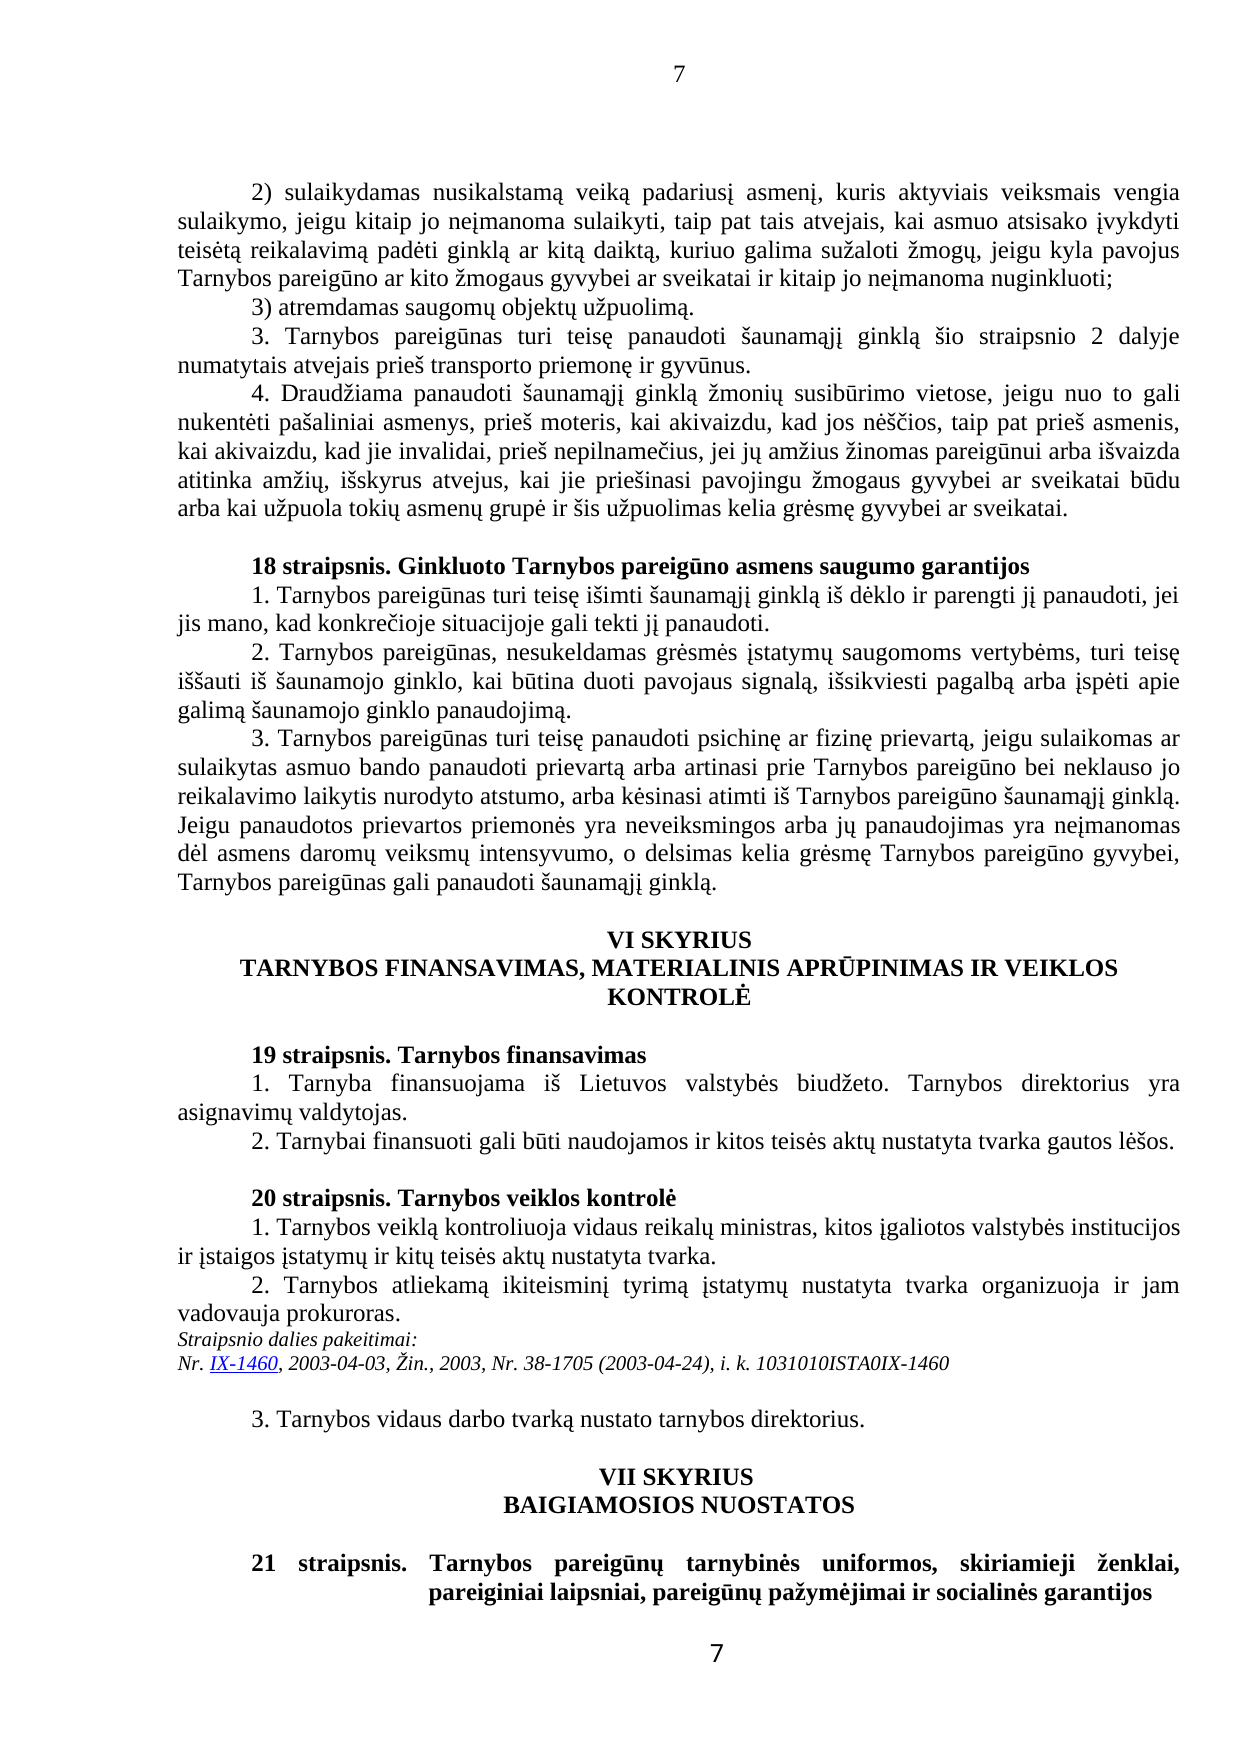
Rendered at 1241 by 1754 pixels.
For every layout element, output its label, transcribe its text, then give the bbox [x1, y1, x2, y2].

text 2. Tarnybos pareigūnas, nesukeldamas grėsmės įstatymų saugomoms vertybėms, turi teisę iššauti iš šaunamojo ginklo, kai būtina duoti pavojaus signalą, išsikviesti pagalbą arba įspėti apie galimą šaunamojo ginklo panaudojimą. [177, 637, 1181, 723]
text 3. Tarnybos vidaus darbo tvarką nustato tarnybos direktorius. [177, 1404, 1181, 1433]
text 2. Tarnybai finansuoti gali būti naudojamos ir kitos teisės aktų nustatyta tvarka gautos lėšos. [177, 1126, 1181, 1155]
text TARNYBOS FINANSAVIMAS, MATERIALINIS APRŪPINIMAS IR VEIKLOS KONTROLĖ [177, 953, 1181, 1011]
text 19 straipsnis. Tarnybos finansavimas [177, 1040, 1181, 1068]
text 1. Tarnybos pareigūnas turi teisę išimti šaunamąjį ginklą iš dėklo ir parengti jį panaudoti, jei jis mano, kad konkrečioje situacijoje gali tekti jį panaudoti. [177, 580, 1181, 637]
text 1. Tarnyba finansuojama iš Lietuvos valstybės biudžeto. Tarnybos direktorius yra asignavimų valdytojas. [177, 1068, 1181, 1126]
text 20 straipsnis. Tarnybos veiklos kontrolė [177, 1183, 1181, 1212]
text 2) sulaikydamas nusikalstamą veiką padariusį asmenį, kuris aktyviais veiksmais vengia sulaikymo, jeigu kitaip jo neįmanoma sulaikyti, taip pat tais atvejais, kai asmuo atsisako įvykdyti teisėtą reikalavimą padėti ginklą ar kitą daiktą, kuriuo galima sužaloti žmogų, jeigu kyla pavojus Tarnybos pareigūno ar kito žmogaus gyvybei ar sveikatai ir kitaip jo neįmanoma nuginkluoti; [177, 177, 1181, 292]
text 3) atremdamas saugomų objektų užpuolimą. [177, 292, 1181, 321]
text VI SKYRIUS [177, 925, 1181, 953]
text 18 straipsnis. Ginkluoto Tarnybos pareigūno asmens saugumo garantijos [177, 551, 1181, 580]
text BAIGIAMOSIOS NUOSTATOS [177, 1490, 1181, 1519]
text 21 straipsnis. Tarnybos pareigūnų tarnybinės uniformos, skiriamieji ženklai, pareiginiai laipsniai, pareigūnų pažymėjimai ir socialinės garantijos [251, 1548, 1181, 1605]
text 3. Tarnybos pareigūnas turi teisę panaudoti šaunamąjį ginklą šio straipsnio 2 dalyje numatytais atvejais prieš transporto priemonę ir gyvūnus. [177, 321, 1181, 378]
text 3. Tarnybos pareigūnas turi teisę panaudoti psichinę ar fizinę prievartą, jeigu sulaikomas ar sulaikytas asmuo bando panaudoti prievartą arba artinasi prie Tarnybos pareigūno bei neklauso jo reikalavimo laikytis nurodyto atstumo, arba kėsinasi atimti iš Tarnybos pareigūno šaunamąjį ginklą. Jeigu panaudotos prievartos priemonės yra neveiksmingos arba jų panaudojimas yra neįmanomas dėl asmens daromų veiksmų intensyvumo, o delsimas kelia grėsmę Tarnybos pareigūno gyvybei, Tarnybos pareigūnas gali panaudoti šaunamąjį ginklą. [177, 723, 1181, 896]
text Straipsnio dalies pakeitimai: [177, 1327, 1181, 1351]
text 2. Tarnybos atliekamą ikiteisminį tyrimą įstatymų nustatyta tvarka organizuoja ir jam vadovauja prokuroras. [177, 1270, 1181, 1327]
text 1. Tarnybos veiklą kontroliuoja vidaus reikalų ministras, kitos įgaliotos valstybės institucijos ir įstaigos įstatymų ir kitų teisės aktų nustatyta tvarka. [177, 1212, 1181, 1270]
text VII SKYRIUS [177, 1462, 1181, 1490]
text Nr. IX-1460, 2003-04-03, Žin., 2003, Nr. 38-1705 (2003-04-24), i. k. 1031010ISTA0IX-1460 [177, 1351, 1181, 1375]
text 4. Draudžiama panaudoti šaunamąjį ginklą žmonių susibūrimo vietose, jeigu nuo to gali nukentėti pašaliniai asmenys, prieš moteris, kai akivaizdu, kad jos nėščios, taip pat prieš asmenis, kai akivaizdu, kad jie invalidai, prieš nepilnamečius, jei jų amžius žinomas pareigūnui arba išvaizda atitinka amžių, išskyrus atvejus, kai jie priešinasi pavojingu žmogaus gyvybei ar sveikatai būdu arba kai užpuola tokių asmenų grupė ir šis užpuolimas kelia grėsmę gyvybei ar sveikatai. [177, 378, 1181, 522]
